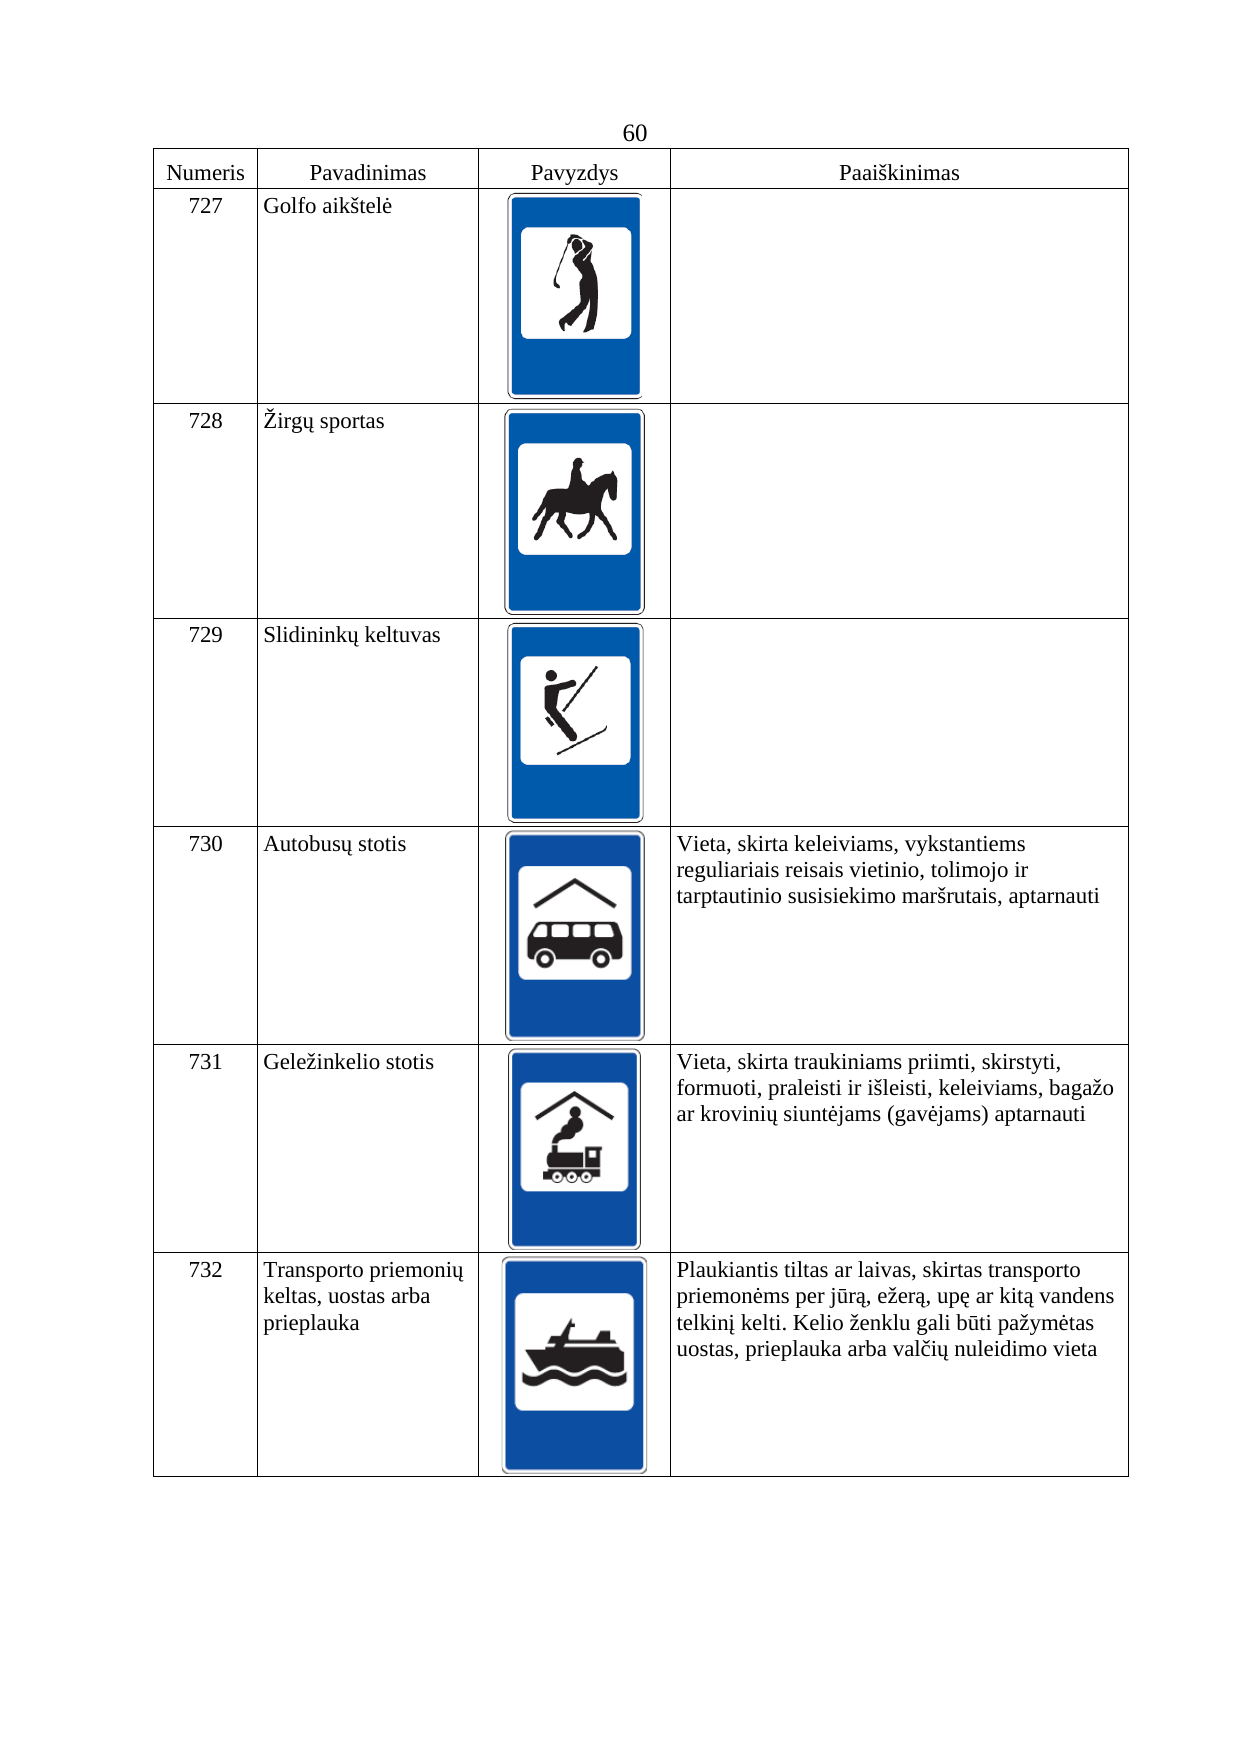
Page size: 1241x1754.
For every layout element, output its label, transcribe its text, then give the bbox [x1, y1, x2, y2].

table_cell 730 [154, 827, 257, 1044]
table_cell 727 [154, 189, 257, 403]
table_cell Autobusų stotis [258, 827, 478, 1044]
table_cell [479, 404, 670, 617]
table_cell [671, 404, 1128, 617]
table_cell Transporto priemonių keltas, uostas arba prieplauka [258, 1253, 478, 1476]
table_header Pavyzdys [479, 149, 670, 188]
table_header Numeris [154, 149, 257, 188]
table_cell 732 [154, 1253, 257, 1476]
table_cell [671, 189, 1128, 403]
table_header Pavadinimas [258, 149, 478, 188]
table_cell [479, 189, 670, 403]
table_cell [479, 619, 670, 826]
table_cell [479, 1253, 670, 1476]
table_cell Golfo aikštelė [258, 189, 478, 403]
table_cell Plaukiantis tiltas ar laivas, skirtas transporto priemonėms per jūrą, ežerą, upę ar kitą vandens telkinį kelti. Kelio ženklu gali būti pažymėtas uostas, prieplauka arba valčių nuleidimo vieta [671, 1253, 1128, 1476]
table_cell Žirgų sportas [258, 404, 478, 617]
table_cell Vieta, skirta traukiniams priimti, skirstyti, formuoti, praleisti ir išleisti, keleiviams, bagažo ar krovinių siuntėjams (gavėjams) aptarnauti [671, 1045, 1128, 1252]
table_cell 729 [154, 619, 257, 826]
table_cell 728 [154, 404, 257, 617]
table_cell Vieta, skirta keleiviams, vykstantiems reguliariais reisais vietinio, tolimojo ir tarptautinio susisiekimo maršrutais, aptarnauti [671, 827, 1128, 1044]
table_cell [479, 827, 670, 1044]
table_cell Geležinkelio stotis [258, 1045, 478, 1252]
table_header Paaiškinimas [671, 149, 1128, 188]
table_cell Slidininkų keltuvas [258, 619, 478, 826]
table_cell [479, 1045, 670, 1252]
table_cell 731 [154, 1045, 257, 1252]
table_cell [671, 619, 1128, 826]
